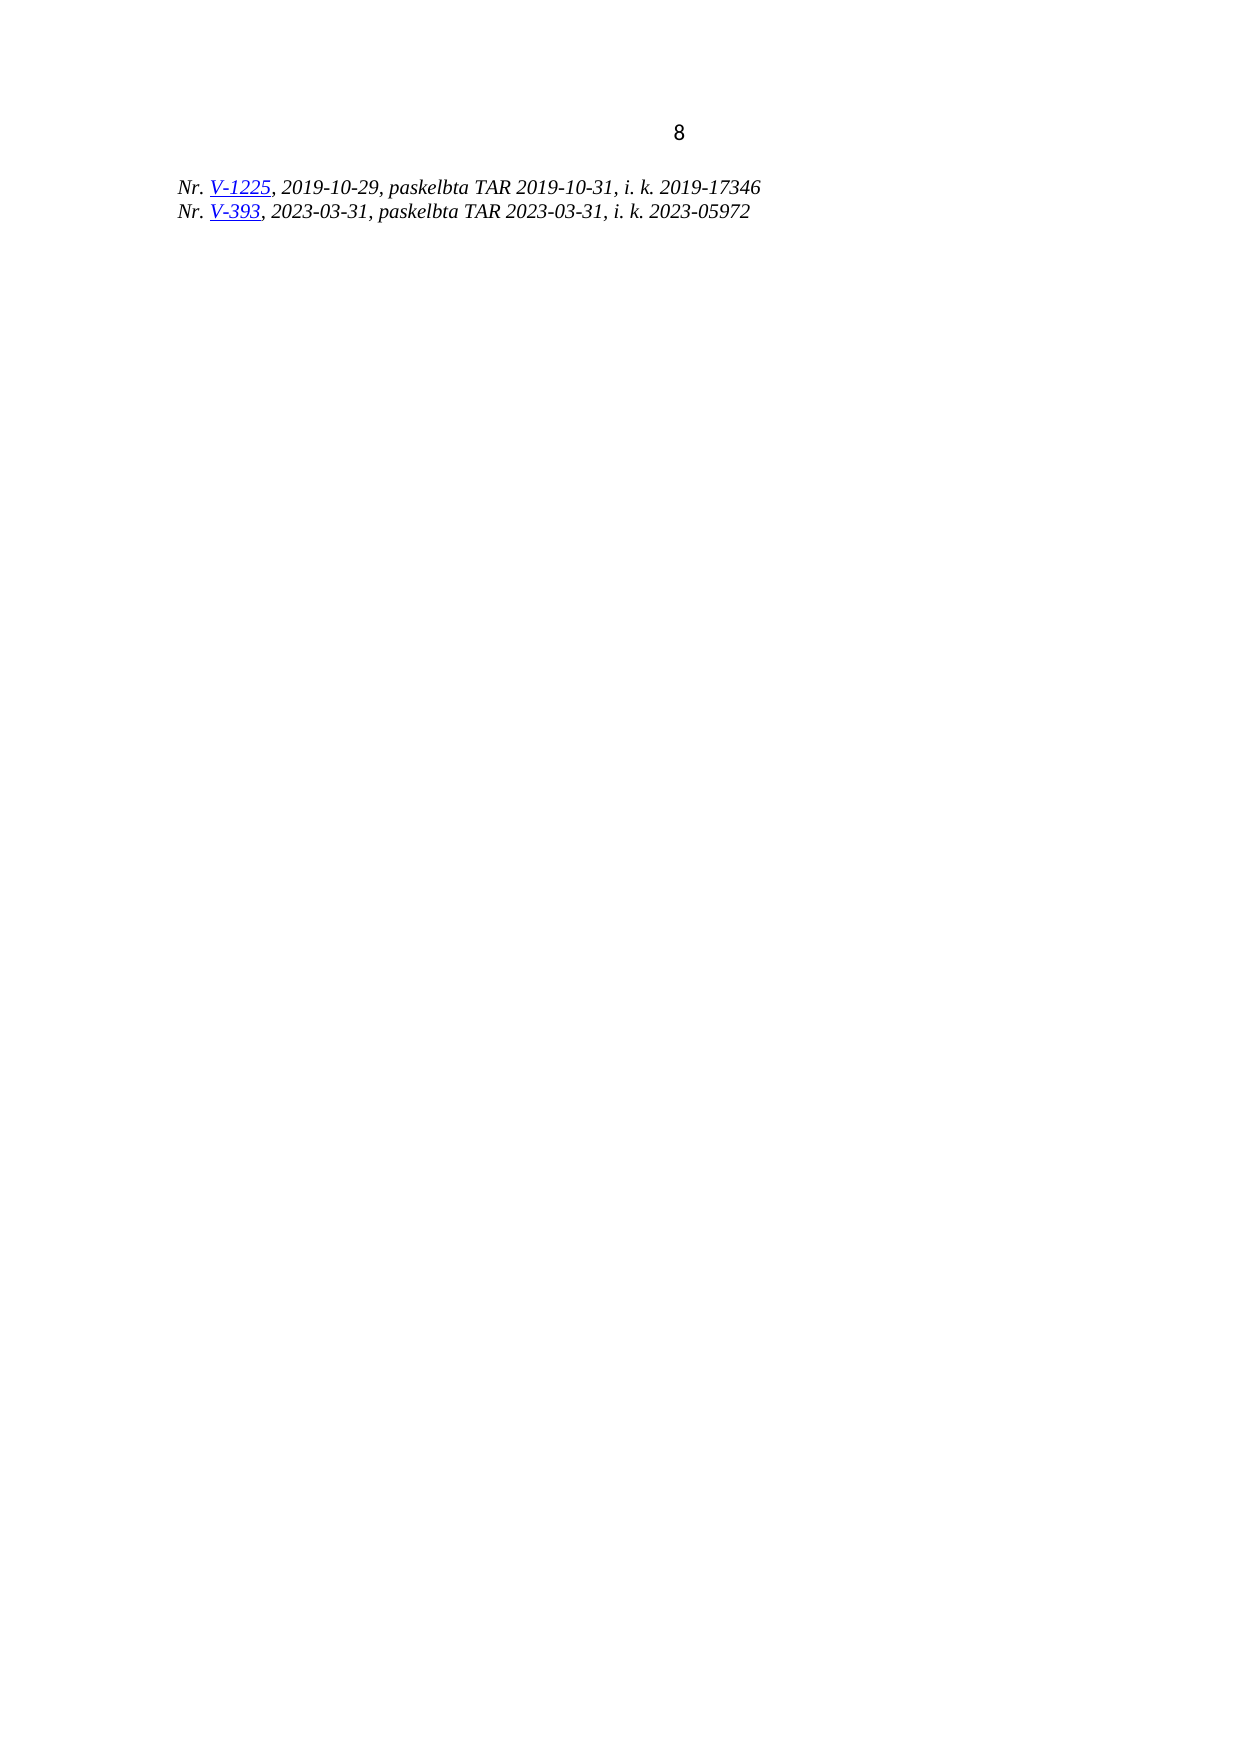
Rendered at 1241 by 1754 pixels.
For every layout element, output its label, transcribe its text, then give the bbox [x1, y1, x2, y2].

text Nr. V-393, 2023-03-31, paskelbta TAR 2023-03-31, i. k. 2023-05972 [177, 199, 1181, 223]
text Nr. V-1225, 2019-10-29, paskelbta TAR 2019-10-31, i. k. 2019-17346 [177, 175, 1181, 199]
